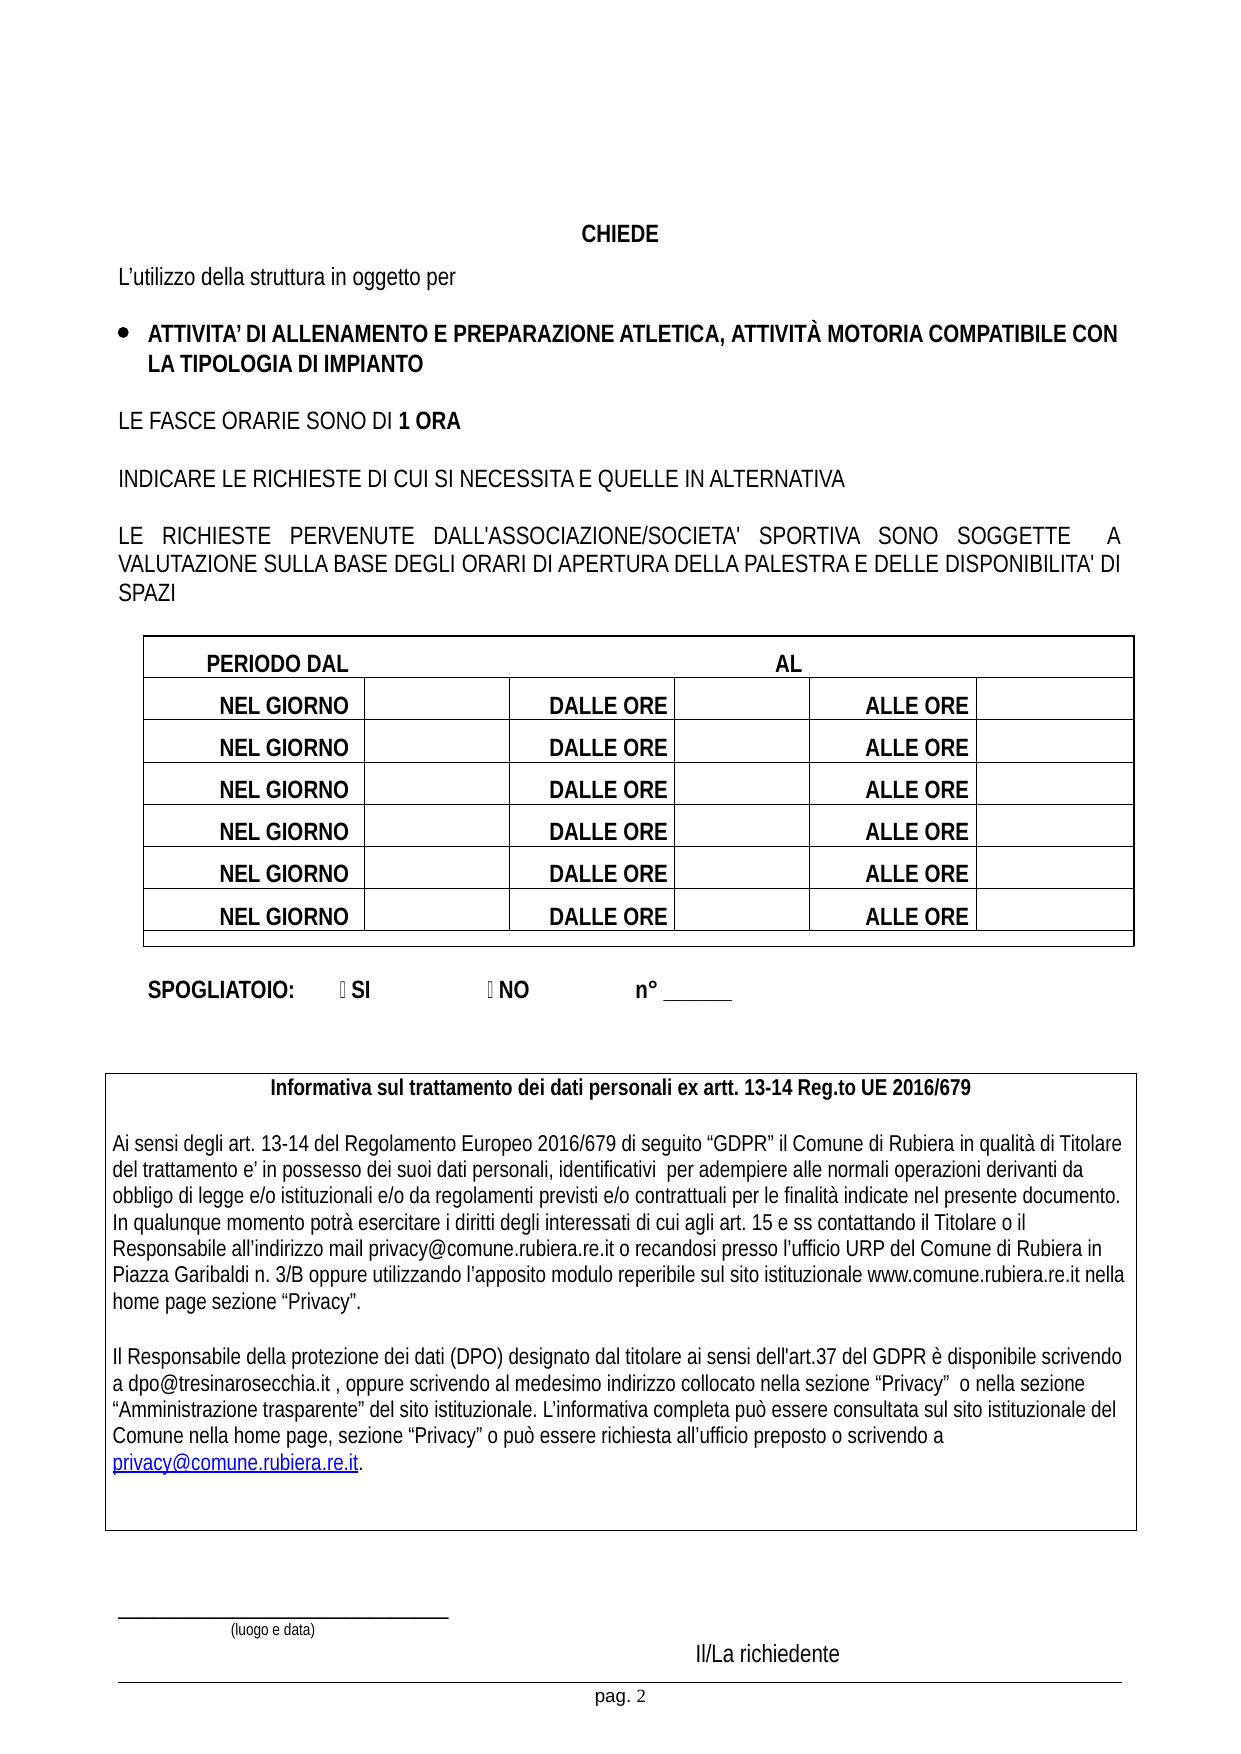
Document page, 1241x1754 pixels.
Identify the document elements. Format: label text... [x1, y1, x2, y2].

table_header Informativa sul trattamento dei dati personali ex artt. 13-14 Reg.to UE 2016/679 Ai sensi degli art. 13-14 del Regolamento Europeo 2016/679 di seguito “GDPR” il Comune di Rubiera in qualità di Titolare del trattamento e’ in possesso dei suoi dati personali, identificativi per adempiere alle normali operazioni derivanti da obbligo di legge e/o istituzionali e/o da regolamenti previsti e/o contrattuali per le finalità indicate nel presente documento. In qualunque momento potrà esercitare i diritti degli interessati di cui agli art. 15 e ss contattando il Titolare o il Responsabile all’indirizzo mail privacy@comune.rubiera.re.it o recandosi presso l’ufficio URP del Comune di Rubiera in Piazza Garibaldi n. 3/B oppure utilizzando l’apposito modulo reperibile sul sito istituzionale www.comune.rubiera.re.it nella home page sezione “Privacy”. Il Responsabile della protezione dei dati (DPO) designato dal titolare ai sensi dell'art.37 del GDPR è disponibile scrivendo a dpo@tresinarosecchia.it , oppure scrivendo al medesimo indirizzo collocato nella sezione “Privacy” o nella sezione “Amministrazione trasparente” del sito istituzionale. L’informativa completa può essere consultata sul sito istituzionale del Comune nella home page, sezione “Privacy” o può essere richiesta all’ufficio preposto o scrivendo a privacy@comune.rubiera.re.it. [106, 1074, 1136, 1530]
table_cell [977, 805, 1133, 846]
table_cell [977, 763, 1133, 804]
table_cell NEL GIORNO [144, 889, 364, 930]
table_cell NEL GIORNO [144, 763, 364, 804]
text LE FASCE ORARIE SONO DI 1 ORA [118, 406, 1122, 435]
text LE RICHIESTE PERVENUTE DALL'ASSOCIAZIONE/SOCIETA' SPORTIVA SONO SOGGETTE A VALUTAZIONE SULLA BASE DEGLI ORARI DI APERTURA DELLA PALESTRA E DELLE DISPONIBILITA' DI SPAZI [118, 521, 1122, 607]
text (luogo e data) [231, 1620, 1122, 1639]
table_cell [961, 931, 1133, 946]
table_cell ALLE ORE [810, 763, 976, 804]
table_header [809, 637, 1133, 677]
table_cell [675, 678, 809, 719]
table_cell [675, 805, 809, 846]
table_cell ALLE ORE [810, 678, 976, 719]
text CHIEDE [118, 219, 1122, 248]
table_cell DALLE ORE [510, 847, 674, 888]
text SPOGLIATOIO:  SI  NO n° ______ [148, 975, 1122, 1004]
table_cell ALLE ORE [810, 720, 976, 762]
table_cell [365, 847, 509, 888]
table_cell [512, 931, 675, 946]
table_cell [365, 720, 509, 762]
table_cell ALLE ORE [810, 805, 976, 846]
table_cell DALLE ORE [510, 763, 674, 804]
table_cell [365, 678, 509, 719]
table_header [365, 637, 675, 677]
table_cell [675, 889, 809, 930]
table_cell [977, 678, 1133, 719]
table_cell [675, 763, 809, 804]
table_cell DALLE ORE [510, 720, 674, 762]
table_header PERIODO DAL [144, 637, 365, 677]
table_cell [365, 805, 509, 846]
table_cell [365, 763, 509, 804]
table_cell [977, 889, 1133, 930]
table_cell DALLE ORE [510, 889, 674, 930]
table_cell [675, 931, 797, 946]
table_cell [675, 720, 809, 762]
table_cell [977, 720, 1133, 762]
table_cell ALLE ORE [810, 889, 976, 930]
table_cell NEL GIORNO [144, 720, 364, 762]
table_cell [365, 889, 509, 930]
table_cell NEL GIORNO [144, 847, 364, 888]
text INDICARE LE RICHIESTE DI CUI SI NECESSITA E QUELLE IN ALTERNATIVA [118, 463, 1122, 492]
table_cell DALLE ORE [510, 805, 674, 846]
table_cell ALLE ORE [810, 847, 976, 888]
table_cell [798, 931, 961, 946]
table_cell [977, 847, 1133, 888]
text Il/La richiedente [118, 1639, 1122, 1668]
table_header AL [675, 637, 809, 677]
list ATTIVITA’ DI ALLENAMENTO E PREPARAZIONE ATLETICA, ATTIVITÀ MOTORIA COMPATIBILE CON LA TIPOLOGIA DI IMPIANTO [118, 319, 1122, 378]
table_cell NEL GIORNO [144, 805, 364, 846]
table_cell [365, 931, 512, 946]
table_cell DALLE ORE [510, 678, 674, 719]
table_cell [675, 847, 809, 888]
text L’utilizzo della struttura in oggetto per [118, 262, 1122, 291]
table_cell [144, 931, 365, 946]
table_cell NEL GIORNO [144, 678, 364, 719]
text _____________________________ [118, 1591, 1122, 1620]
